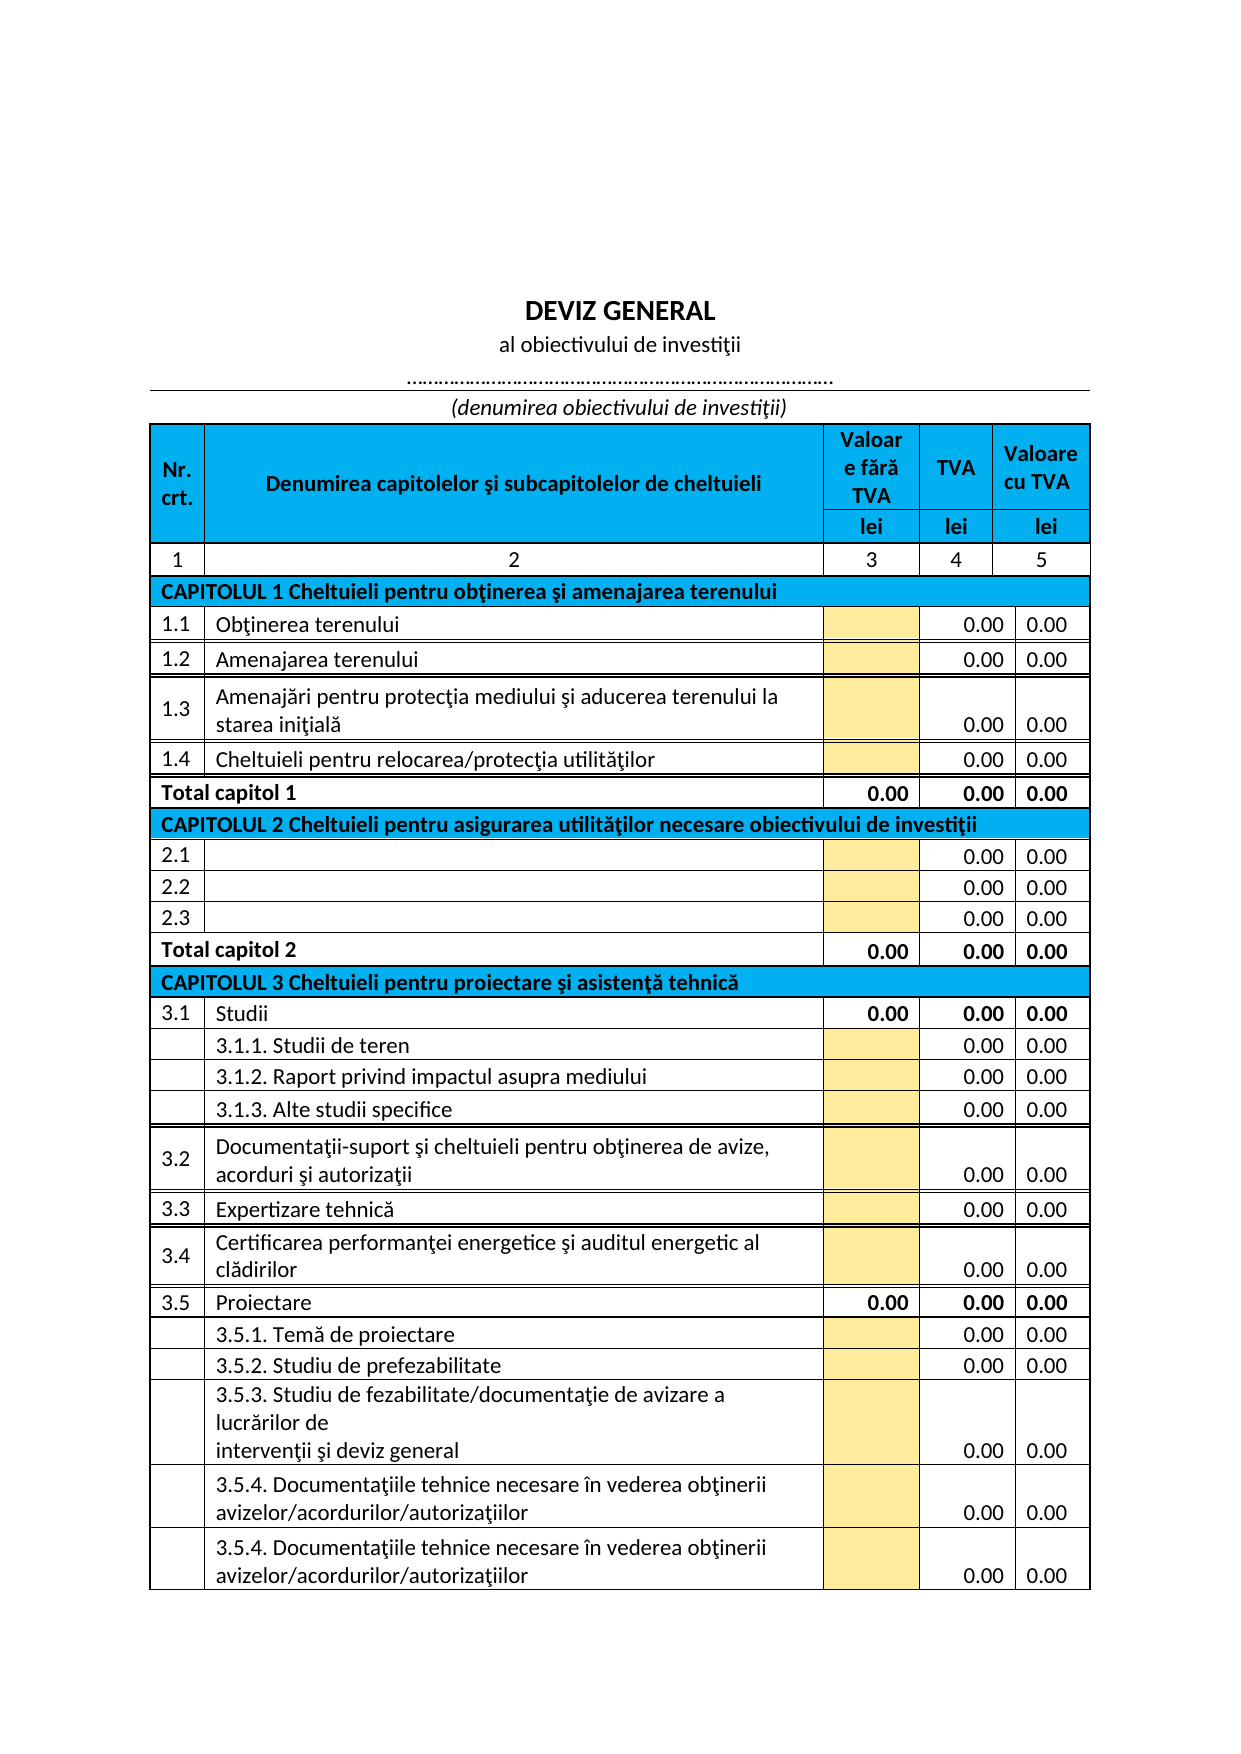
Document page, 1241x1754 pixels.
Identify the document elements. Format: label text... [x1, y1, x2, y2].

table_cell Studii [205, 998, 823, 1028]
table_cell [824, 1060, 919, 1090]
table_cell [824, 1091, 919, 1123]
table_cell [151, 1060, 204, 1090]
table_cell 0.00 [1016, 1128, 1089, 1188]
table_cell Total capitol 2 [151, 933, 823, 965]
table_cell 0.00 [1016, 1528, 1089, 1589]
table_cell [205, 871, 823, 901]
table_cell 3.5.1. Temă de proiectare [205, 1318, 823, 1348]
table_cell 0.00 [920, 1380, 1015, 1464]
table_cell 1.1 [151, 607, 204, 638]
table_cell 3 [824, 544, 919, 574]
table_cell 3.1 [151, 998, 204, 1028]
table_cell 5 [993, 544, 1090, 574]
table_cell 0.00 [1016, 1380, 1089, 1464]
table_cell 2.2 [151, 871, 204, 901]
table_cell Nr. crt. [151, 425, 204, 542]
table_cell 0.00 [1016, 607, 1089, 638]
table_cell [151, 1465, 204, 1527]
table_cell lei [824, 510, 919, 542]
table_cell 0.00 [1016, 871, 1089, 901]
table_cell 0.00 [920, 643, 1015, 673]
table_cell Valoare cu TVA [993, 425, 1089, 509]
table_cell 0.00 [1016, 998, 1089, 1028]
table_cell 0.00 [920, 1091, 1015, 1123]
table_cell 4 [920, 544, 992, 574]
table_cell [151, 1029, 204, 1059]
table_cell [824, 643, 919, 673]
table_cell lei [920, 510, 992, 542]
table_cell 2.1 [151, 840, 204, 870]
table_cell 0.00 [824, 933, 919, 965]
table_cell [824, 743, 919, 773]
table_cell [824, 1128, 919, 1188]
table_cell 3.5.3. Studiu de fezabilitate/documentaţie de avizare a lucrărilor de intervenţii şi deviz general [205, 1380, 823, 1464]
table_cell 2 [205, 544, 823, 574]
table_cell [824, 1318, 919, 1348]
table_cell [151, 1349, 204, 1379]
table_cell Documentaţii-suport şi cheltuieli pentru obţinerea de avize, acorduri şi autorizaţii [205, 1128, 823, 1188]
table_cell 0.00 [920, 998, 1015, 1028]
table_cell [824, 607, 919, 638]
table_cell Total capitol 1 [151, 778, 823, 807]
table_cell Denumirea capitolelor şi subcapitolelor de cheltuieli [205, 425, 823, 542]
table_cell 0.00 [1016, 1349, 1089, 1379]
table_cell [151, 1318, 204, 1348]
table_cell 0.00 [920, 778, 1015, 807]
table_cell [824, 1528, 919, 1589]
table_cell 3.5.4. Documentaţiile tehnice necesare în vederea obţinerii avizelor/acordurilor/autorizaţiilor [205, 1528, 823, 1589]
table_cell [824, 840, 919, 870]
table_cell 0.00 [1016, 902, 1089, 932]
table_cell [205, 902, 823, 932]
table_cell 0.00 [920, 1528, 1015, 1589]
table_cell 3.5.2. Studiu de prefezabilitate [205, 1349, 823, 1379]
table_cell 0.00 [1016, 1465, 1089, 1527]
table_cell ……………………………………………………………………… [150, 359, 1090, 390]
table_cell TVA [920, 425, 992, 509]
table_cell 0.00 [920, 1228, 1015, 1284]
table_cell 0.00 [920, 1349, 1015, 1379]
table_cell 0.00 [1016, 1288, 1089, 1316]
table_cell 0.00 [1016, 1060, 1089, 1090]
table_cell 3.3 [151, 1193, 204, 1223]
table_cell 3.5 [151, 1288, 204, 1316]
table_cell 0.00 [824, 998, 919, 1028]
table_cell 0.00 [824, 778, 919, 807]
table_cell 0.00 [1016, 1029, 1089, 1059]
table_cell CAPITOLUL 3 Cheltuieli pentru proiectare şi asistenţă tehnică [151, 967, 1089, 996]
table_cell 0.00 [920, 1193, 1015, 1223]
table_cell [824, 1029, 919, 1059]
table_cell Obţinerea terenului [205, 607, 823, 638]
table_cell [824, 902, 919, 932]
table_cell al obiectivului de investiţii [150, 328, 1090, 359]
table_cell Expertizare tehnică [205, 1193, 823, 1223]
table_header DEVIZ GENERAL [150, 288, 1090, 327]
table_cell 0.00 [1016, 1228, 1089, 1284]
table_cell 0.00 [920, 1318, 1015, 1348]
table_cell 1.2 [151, 643, 204, 673]
table_cell 0.00 [920, 743, 1015, 773]
table_cell Amenajarea terenului [205, 643, 823, 673]
table_cell 2.3 [151, 902, 204, 932]
table_cell 0.00 [920, 607, 1015, 638]
table_cell 0.00 [920, 933, 1015, 965]
table_cell 0.00 [1016, 933, 1089, 965]
table_cell Valoare fără TVA [824, 425, 919, 509]
table_cell 0.00 [920, 1029, 1015, 1059]
table_cell Proiectare [205, 1288, 823, 1316]
table_cell 0.00 [1016, 840, 1089, 870]
table_cell 0.00 [824, 1288, 919, 1316]
table_cell [824, 871, 919, 901]
table_cell 3.1.3. Alte studii specifice [205, 1091, 823, 1123]
table_cell 0.00 [1016, 1318, 1089, 1348]
table_cell [205, 840, 823, 870]
table_cell CAPITOLUL 1 Cheltuieli pentru obţinerea şi amenajarea terenului [151, 577, 1089, 606]
table_cell 0.00 [1016, 778, 1089, 807]
table_cell 1.4 [151, 743, 204, 773]
table_cell 0.00 [920, 840, 1015, 870]
table_cell 3.2 [151, 1128, 204, 1188]
table_cell 0.00 [1016, 743, 1089, 773]
table_cell 3.4 [151, 1228, 204, 1284]
table_cell [151, 1528, 204, 1589]
table_cell 3.1.2. Raport privind impactul asupra mediului [205, 1060, 823, 1090]
table_cell [824, 1193, 919, 1223]
table_cell 3.5.4. Documentaţiile tehnice necesare în vederea obţinerii avizelor/acordurilor/autorizaţiilor [205, 1465, 823, 1527]
table_cell 3.1.1. Studii de teren [205, 1029, 823, 1059]
table_cell 0.00 [920, 678, 1015, 738]
table_cell [151, 1091, 204, 1123]
table_cell [151, 1380, 204, 1464]
table_cell Amenajări pentru protecţia mediului şi aducerea terenului la starea iniţială [205, 678, 823, 738]
table_cell Cheltuieli pentru relocarea/protecţia utilităţilor [205, 743, 823, 773]
table_cell 0.00 [920, 902, 1015, 932]
table_cell CAPITOLUL 2 Cheltuieli pentru asigurarea utilităţilor necesare obiectivului de investiţii [151, 809, 1089, 838]
table_cell 0.00 [920, 1060, 1015, 1090]
table_cell [824, 1228, 919, 1284]
table_cell lei [993, 510, 1089, 542]
table_cell [824, 1465, 919, 1527]
table_cell 0.00 [1016, 1091, 1089, 1123]
table_cell 0.00 [1016, 678, 1089, 738]
table_cell [824, 1349, 919, 1379]
table_cell 0.00 [920, 1465, 1015, 1527]
table_cell (denumirea obiectivului de investiţii) [150, 391, 1090, 423]
table_cell [824, 678, 919, 738]
table_cell 0.00 [1016, 1193, 1089, 1223]
table_cell 0.00 [920, 871, 1015, 901]
table_cell 1 [151, 544, 204, 574]
table_cell [824, 1380, 919, 1464]
table_cell 0.00 [920, 1288, 1015, 1316]
table_cell Certificarea performanţei energetice şi auditul energetic al clădirilor [205, 1228, 823, 1284]
table_cell 1.3 [151, 678, 204, 738]
table_cell 0.00 [920, 1128, 1015, 1188]
table_cell 0.00 [1016, 643, 1089, 673]
